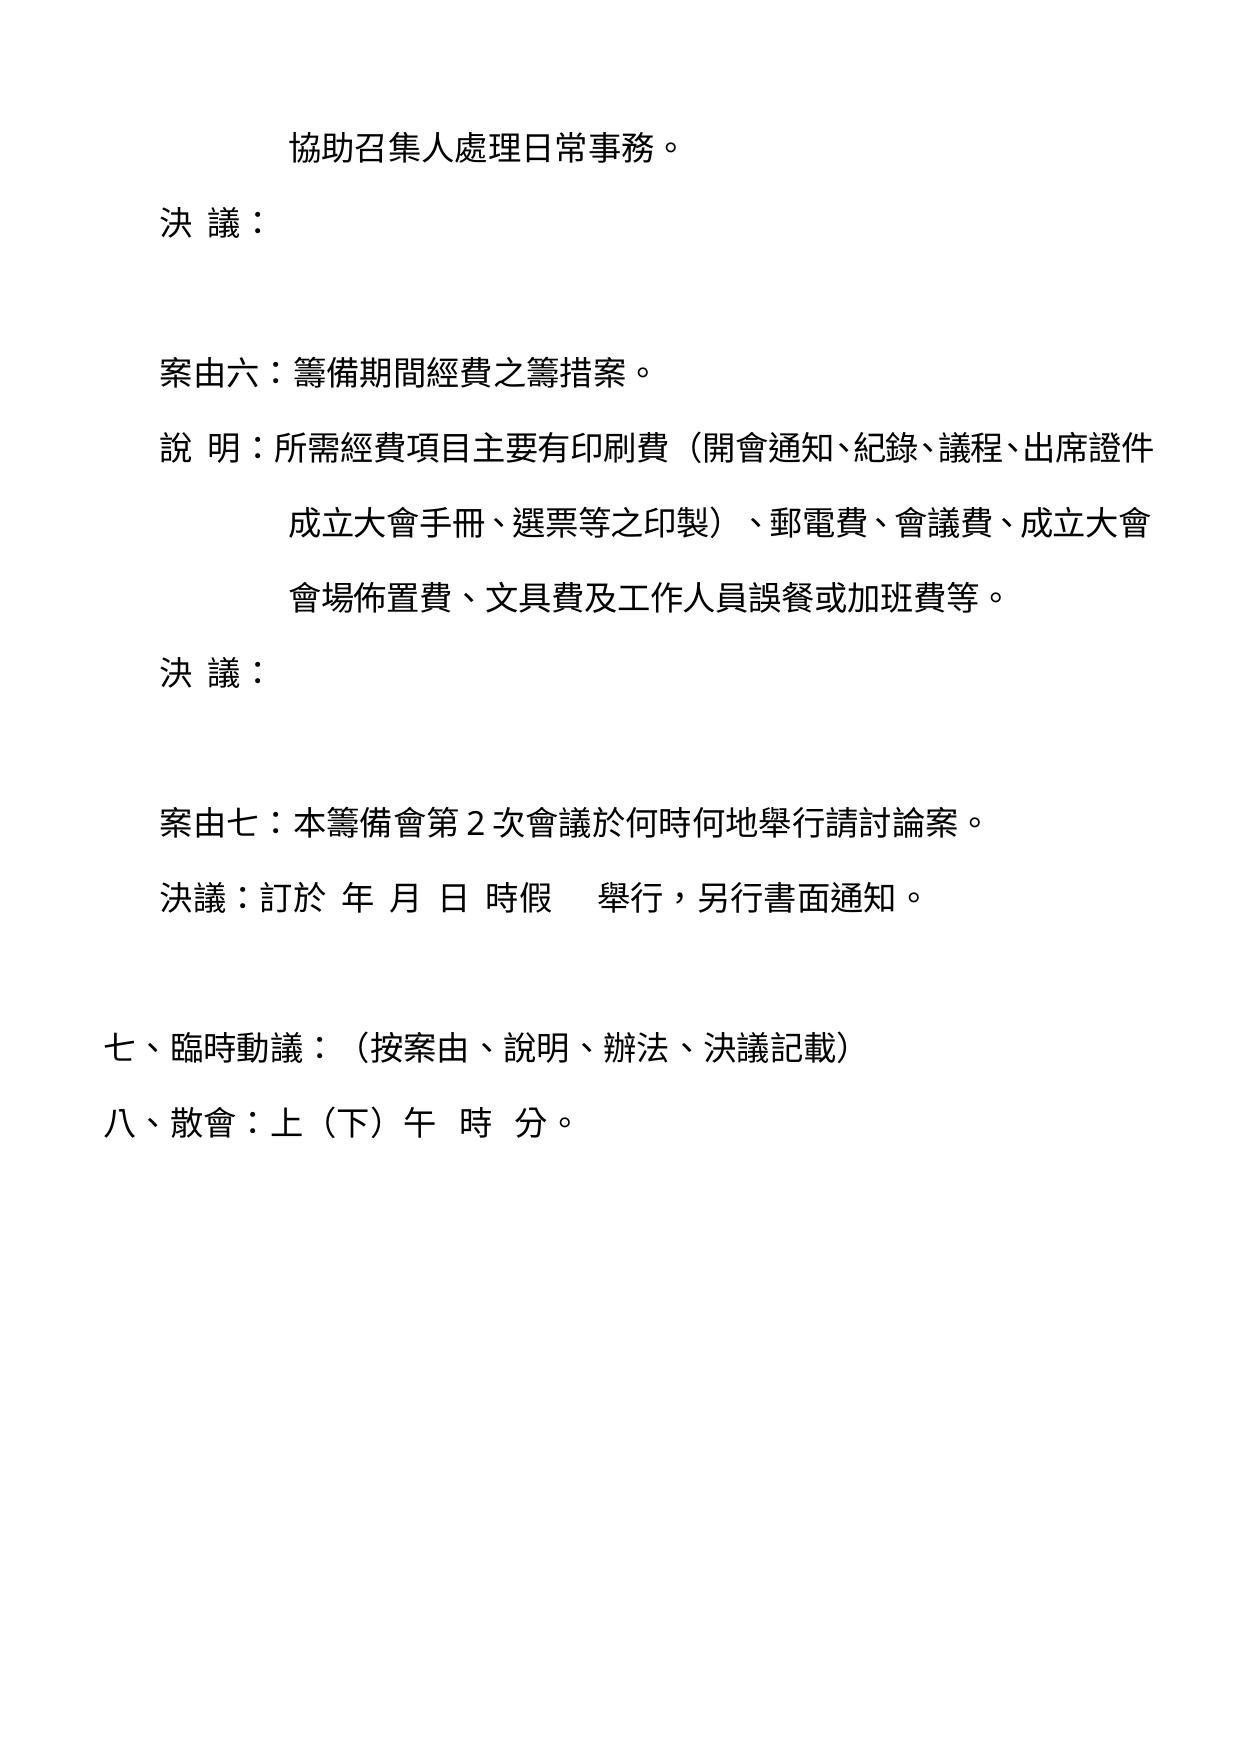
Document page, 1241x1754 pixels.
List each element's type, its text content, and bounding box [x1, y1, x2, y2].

text 決議：訂於 年 月 日 時假 舉行，另行書面通知。 [159, 858, 1152, 933]
text 案由六：籌備期間經費之籌措案。 [159, 333, 1152, 408]
text 八、散會：上（下）午 時 分。 [103, 1083, 1152, 1158]
text 說 明：所需經費項目主要有印刷費（開會通知、紀錄、議程、出席證件、成立大會手冊、選票等之印製）、郵電費、會議費、成立大會會場佈置費、文具費及工作人員誤餐或加班費等。 [159, 408, 1152, 633]
text 決 議： [159, 183, 1152, 258]
text 說 明：擬擇定適當處所作為辦公及通訊聯絡使用，並聘用工作人員，協助召集人處理日常事務。 [159, 108, 1152, 183]
text 案由七：本籌備會第2次會議於何時何地舉行請討論案。 [159, 783, 1152, 858]
text 七、臨時動議：（按案由、說明、辦法、決議記載） [103, 1008, 1152, 1083]
text 決 議： [159, 633, 1152, 708]
